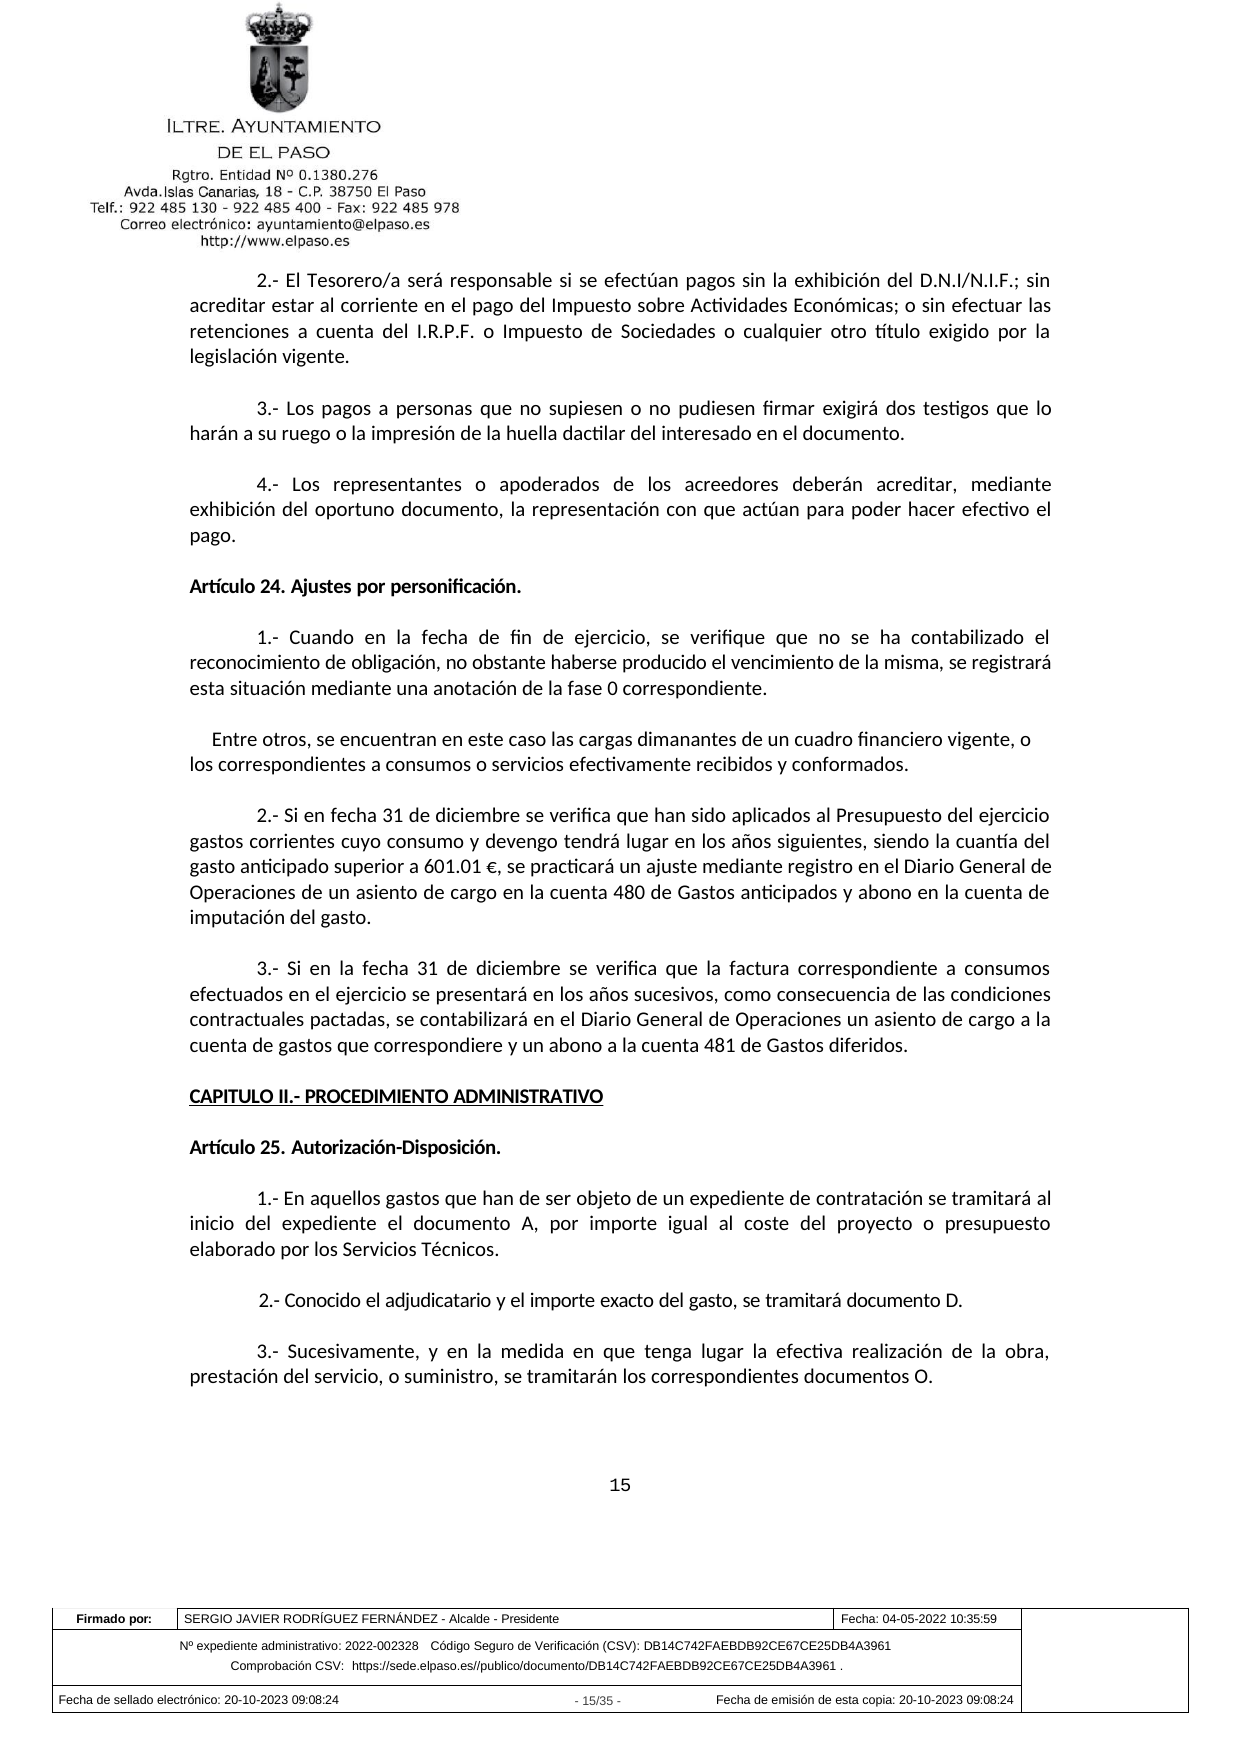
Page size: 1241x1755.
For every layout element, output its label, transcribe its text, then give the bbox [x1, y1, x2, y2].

text 1.- Cuando en la fecha de fin de ejercicio, se verifique que no se ha contabilizado el reconocimiento de obligación, no obstante haberse producido el vencimiento de la misma, se registrará esta situación mediante una anotación de la fase 0 correspondiente. [189, 624, 1052, 700]
text 3.- Si en la fecha 31 de diciembre se verifica que la factura correspondiente a consumos efectuados en el ejercicio se presentará en los años sucesivos, como consecuencia de las condiciones contractuales pactadas, se contabilizará en el Diario General de Operaciones un asiento de cargo a la cuenta de gastos que correspondiere y un abono a la cuenta 481 de Gastos diferidos. [189, 956, 1052, 1057]
text 3.- Sucesivamente, y en la medida en que tenga lugar la efectiva realización de la obra, prestación del servicio, o suministro, se tramitarán los correspondientes documentos O. [189, 1338, 1052, 1389]
subtitle Artículo 25. Autorización-Disposición. [189, 1134, 1201, 1159]
text Entre otros, se encuentran en este caso las cargas dimanantes de un cuadro financiero vigente, o los correspondientes a consumos o servicios efectivamente recibidos y conformados. [189, 726, 1059, 777]
subtitle CAPITULO II.- PROCEDIMIENTO ADMINISTRATIVO [189, 1083, 1201, 1108]
text 4.- Los representantes o apoderados de los acreedores deberán acreditar, mediante exhibición del oportuno documento, la representación con que actúan para poder hacer efectivo el pago. [189, 471, 1052, 547]
text 1.- En aquellos gastos que han de ser objeto de un expediente de contratación se tramitará al inicio del expediente el documento A, por importe igual al coste del proyecto o presupuesto elaborado por los Servicios Técnicos. [189, 1185, 1052, 1261]
subtitle Artículo 24. Ajustes por personificación. [189, 573, 1201, 599]
text 3.- Los pagos a personas que no supiesen o no pudiesen firmar exigirá dos testigos que lo harán a su ruego o la impresión de la huella dactilar del interesado en el documento. [189, 395, 1052, 446]
text 2.- El Tesorero/a será responsable si se efectúan pagos sin la exhibición del D.N.I/N.I.F.; sin acreditar estar al corriente en el pago del Impuesto sobre Actividades Económicas; o sin efectuar las retenciones a cuenta del I.R.P.F. o Impuesto de Sociedades o cualquier otro título exigido por la legislación vigente. [189, 267, 1052, 369]
text 15 [94, 1476, 1146, 1497]
text 2.- Conocido el adjudicatario y el importe exacto del gasto, se tramitará documento D. [94, 1287, 1127, 1313]
text 2.- Si en fecha 31 de diciembre se verifica que han sido aplicados al Presupuesto del ejercicio gastos corrientes cuyo consumo y devengo tendrá lugar en los años siguientes, siendo la cuantía del gasto anticipado superior a 601.01 €, se practicará un ajuste mediante registro en el Diario General de Operaciones de un asiento de cargo en la cuenta 480 de Gastos anticipados y abono en la cuenta de imputación del gasto. [189, 803, 1052, 930]
